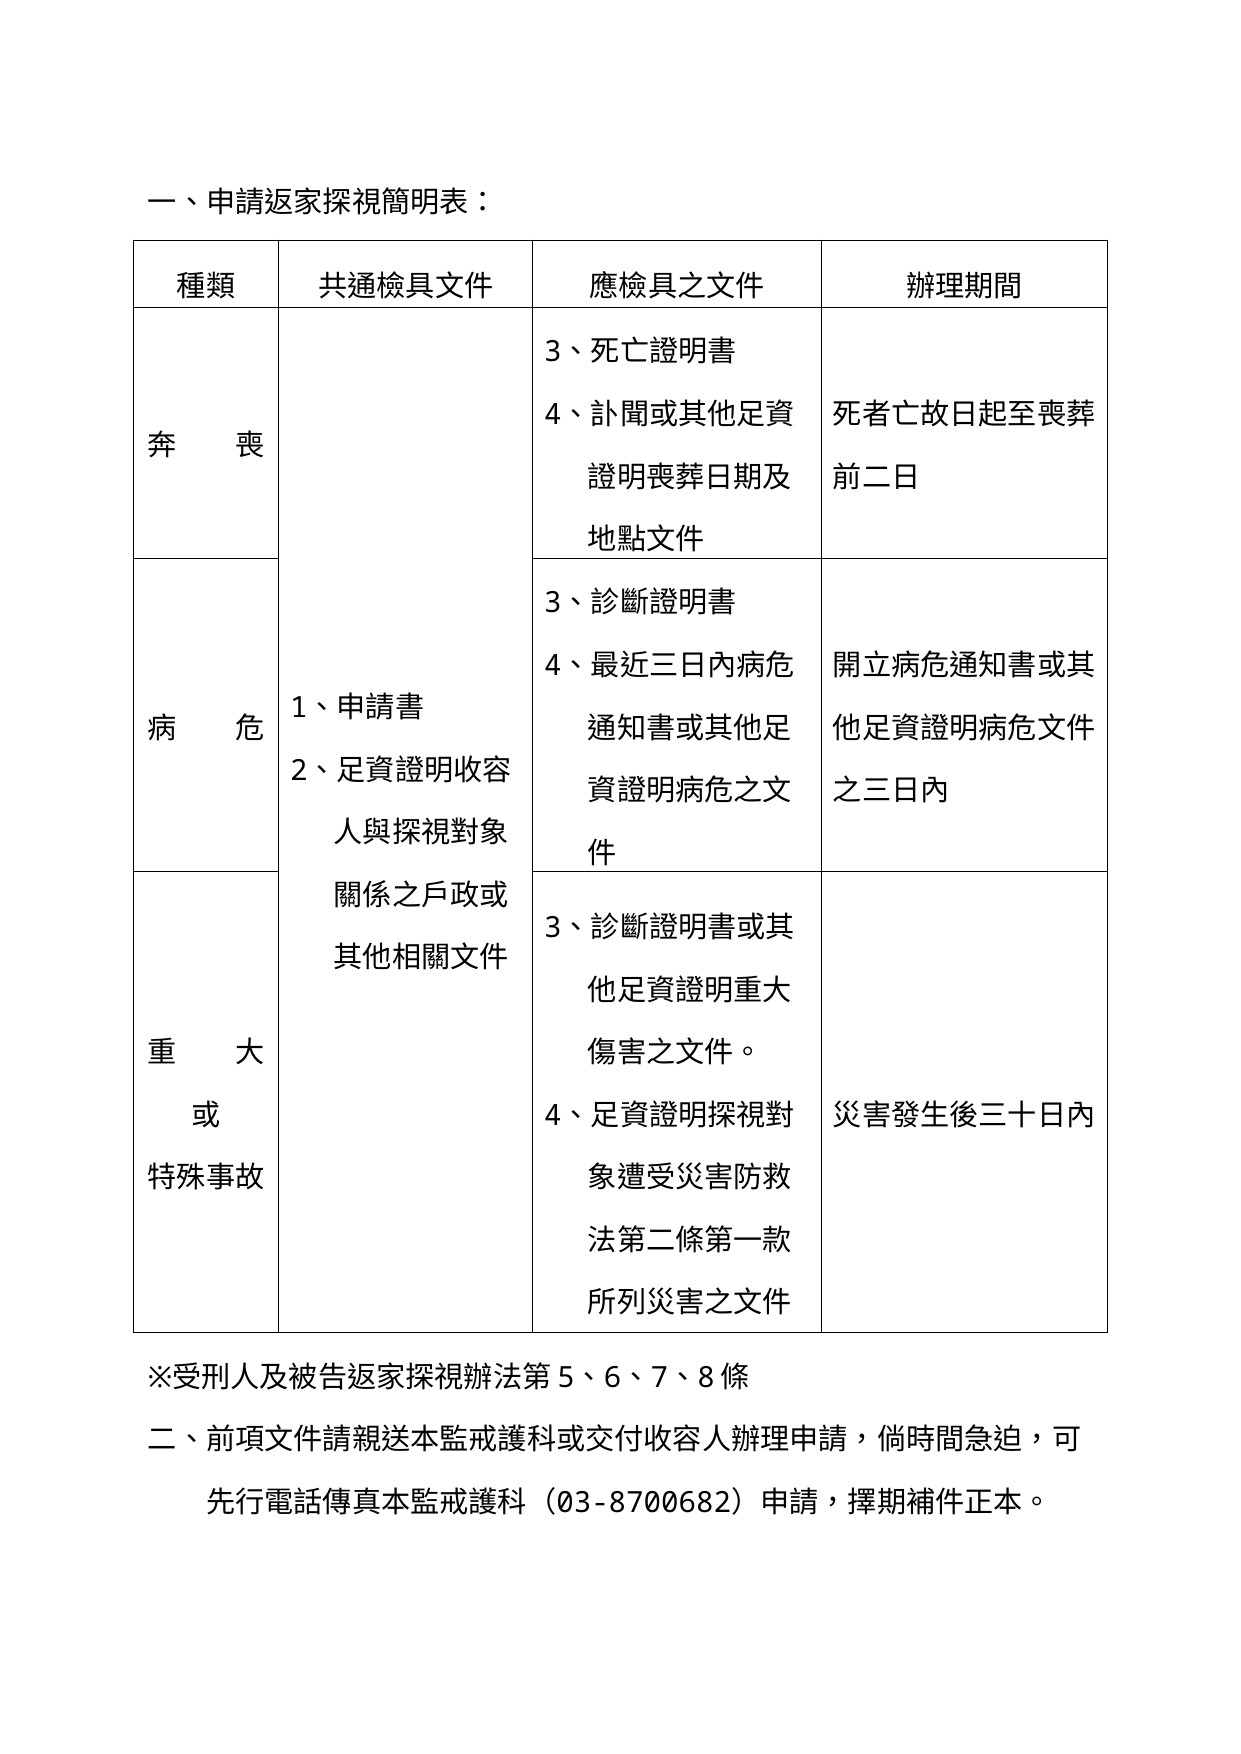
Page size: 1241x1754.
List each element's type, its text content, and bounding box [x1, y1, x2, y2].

table_cell 3、診斷證明書或其他足資證明重大傷害之文件。 4、足資證明探視對象遭受災害防救法第二條第一款所列災害之文件 [533, 872, 821, 1332]
table_cell 奔 喪 [134, 308, 278, 558]
table_header 應檢具之文件 [533, 241, 821, 307]
table_cell 3、診斷證明書 4、最近三日內病危通知書或其他足資證明病危之文件 [533, 559, 821, 871]
table_cell 死者亡故日起至喪葬前二日 [822, 308, 1107, 558]
table_cell 1、申請書 2、足資證明收容人與探視對象關係之戶政或其他相關文件 [279, 308, 532, 1332]
text 一、申請返家探視簡明表： [148, 158, 1092, 221]
text ※受刑人及被告返家探視辦法第5、6、7、8條 [148, 1333, 1092, 1395]
table_cell 重 大 或 特殊事故 [134, 872, 278, 1332]
table_header 種類 [134, 241, 278, 307]
table_cell 病 危 [134, 559, 278, 871]
table_header 共通檢具文件 [279, 241, 532, 307]
table_cell 開立病危通知書或其他足資證明病危文件之三日內 [822, 559, 1107, 871]
text 二、前項文件請親送本監戒護科或交付收容人辦理申請，倘時間急迫，可先行電話傳真本監戒護科（03-8700682）申請，擇期補件正本。 [148, 1395, 1092, 1520]
table_cell 災害發生後三十日內 [822, 872, 1107, 1332]
table_cell 3、死亡證明書 4、訃聞或其他足資證明喪葬日期及地點文件 [533, 308, 821, 558]
table_header 辦理期間 [822, 241, 1107, 307]
